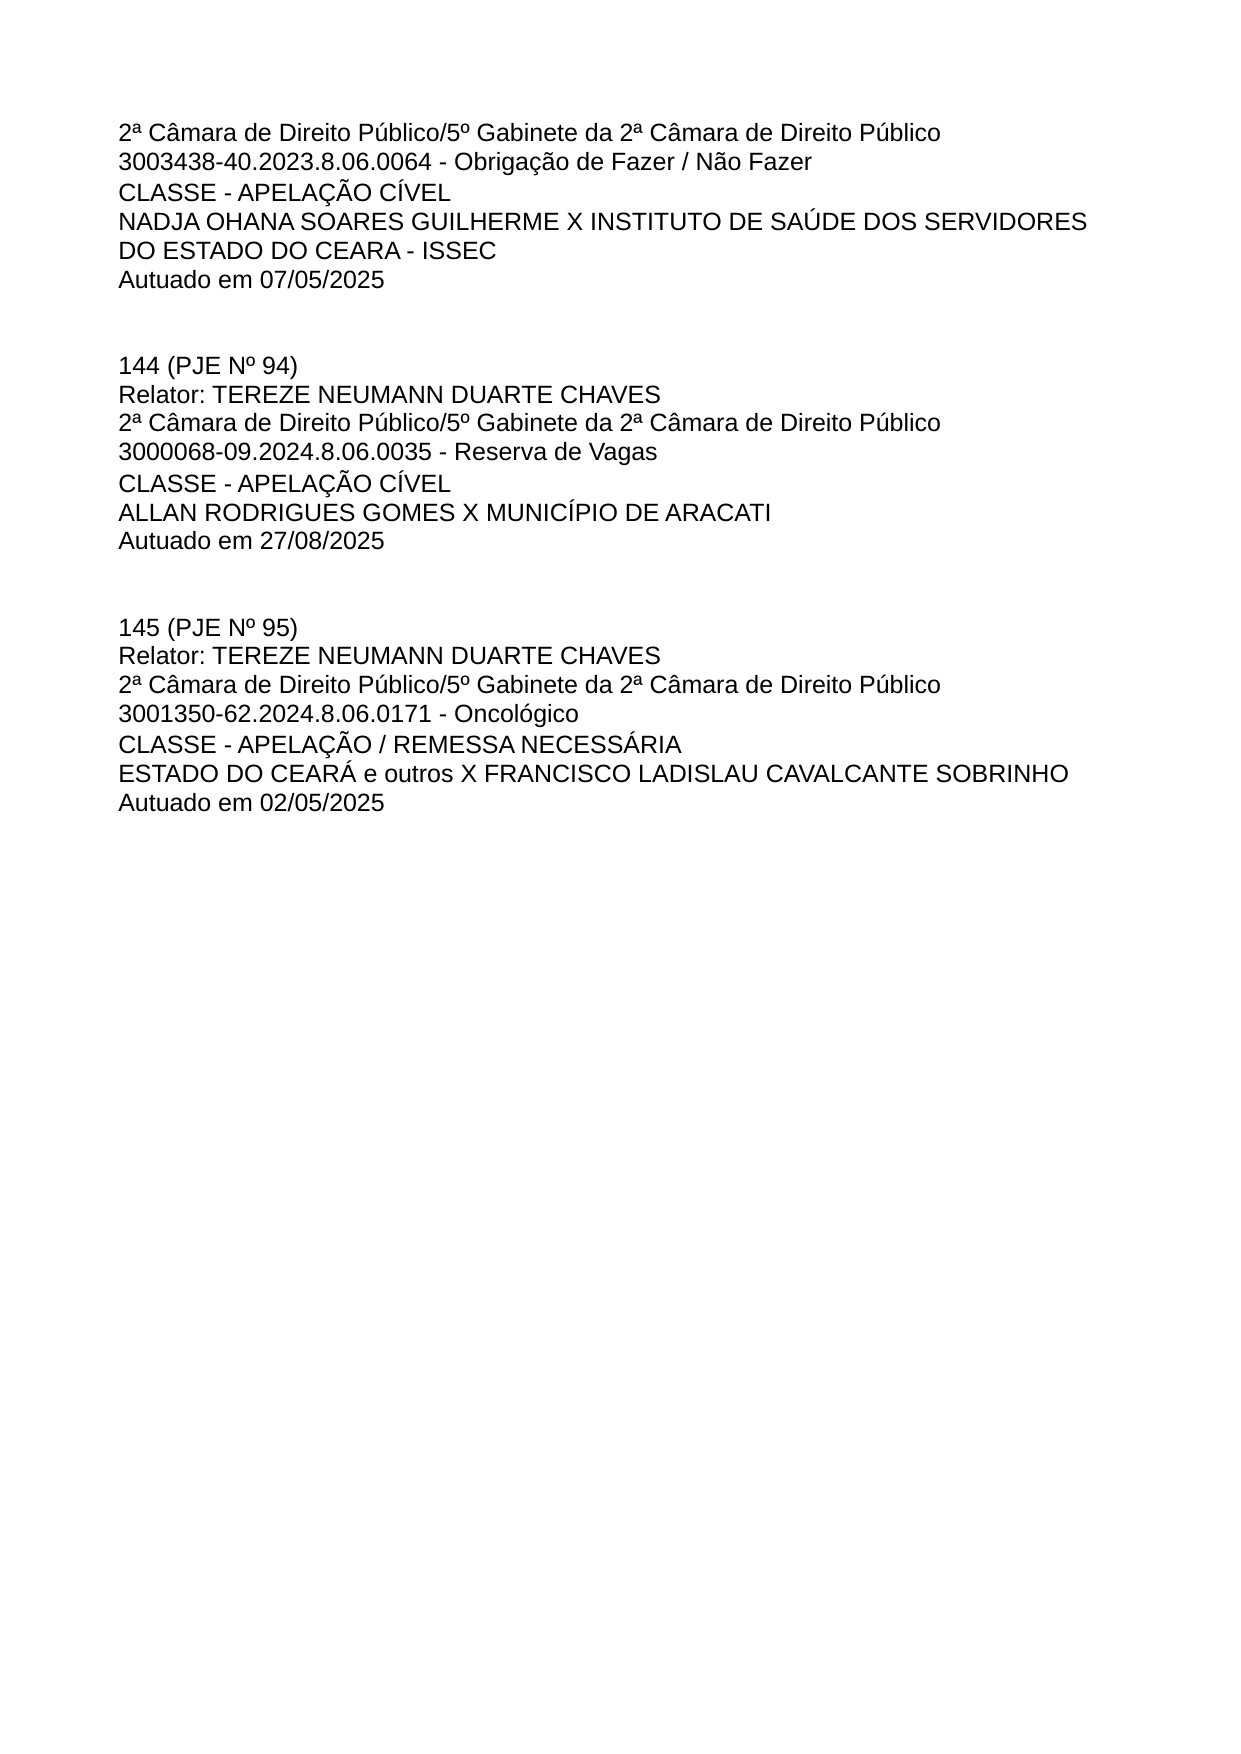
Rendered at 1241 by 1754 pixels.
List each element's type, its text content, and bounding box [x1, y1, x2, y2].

text 2ª Câmara de Direito Público/5º Gabinete da 2ª Câmara de Direito Público [118, 118, 1122, 147]
text Relator: TEREZE NEUMANN DUARTE CHAVES [118, 641, 1122, 670]
text CLASSE - APELAÇÃO CÍVEL ALLAN RODRIGUES GOMES X MUNICÍPIO DE ARACATI [118, 469, 1122, 526]
text Autuado em 07/05/2025 [118, 265, 1122, 293]
text Autuado em 27/08/2025 [118, 526, 1122, 555]
text CLASSE - APELAÇÃO / REMESSA NECESSÁRIA ESTADO DO CEARÁ e outros X FRANCISCO LADISLAU CAVALCANTE SOBRINHO [118, 730, 1122, 788]
text 145 (PJE Nº 95) [118, 612, 1122, 641]
text 2ª Câmara de Direito Público/5º Gabinete da 2ª Câmara de Direito Público [118, 408, 1122, 437]
text CLASSE - APELAÇÃO CÍVEL NADJA OHANA SOARES GUILHERME X INSTITUTO DE SAÚDE DOS SERVIDORES DO ESTADO DO CEARA - ISSEC [118, 178, 1122, 265]
subtitle 3000068-09.2024.8.06.0035 - Reserva de Vagas [118, 437, 1122, 466]
text 144 (PJE Nº 94) [118, 351, 1122, 380]
text Autuado em 02/05/2025 [118, 788, 1122, 817]
subtitle 3003438-40.2023.8.06.0064 - Obrigação de Fazer / Não Fazer [118, 147, 1122, 176]
text Relator: TEREZE NEUMANN DUARTE CHAVES [118, 380, 1122, 408]
subtitle 3001350-62.2024.8.06.0171 - Oncológico [118, 699, 1122, 727]
text 2ª Câmara de Direito Público/5º Gabinete da 2ª Câmara de Direito Público [118, 670, 1122, 699]
